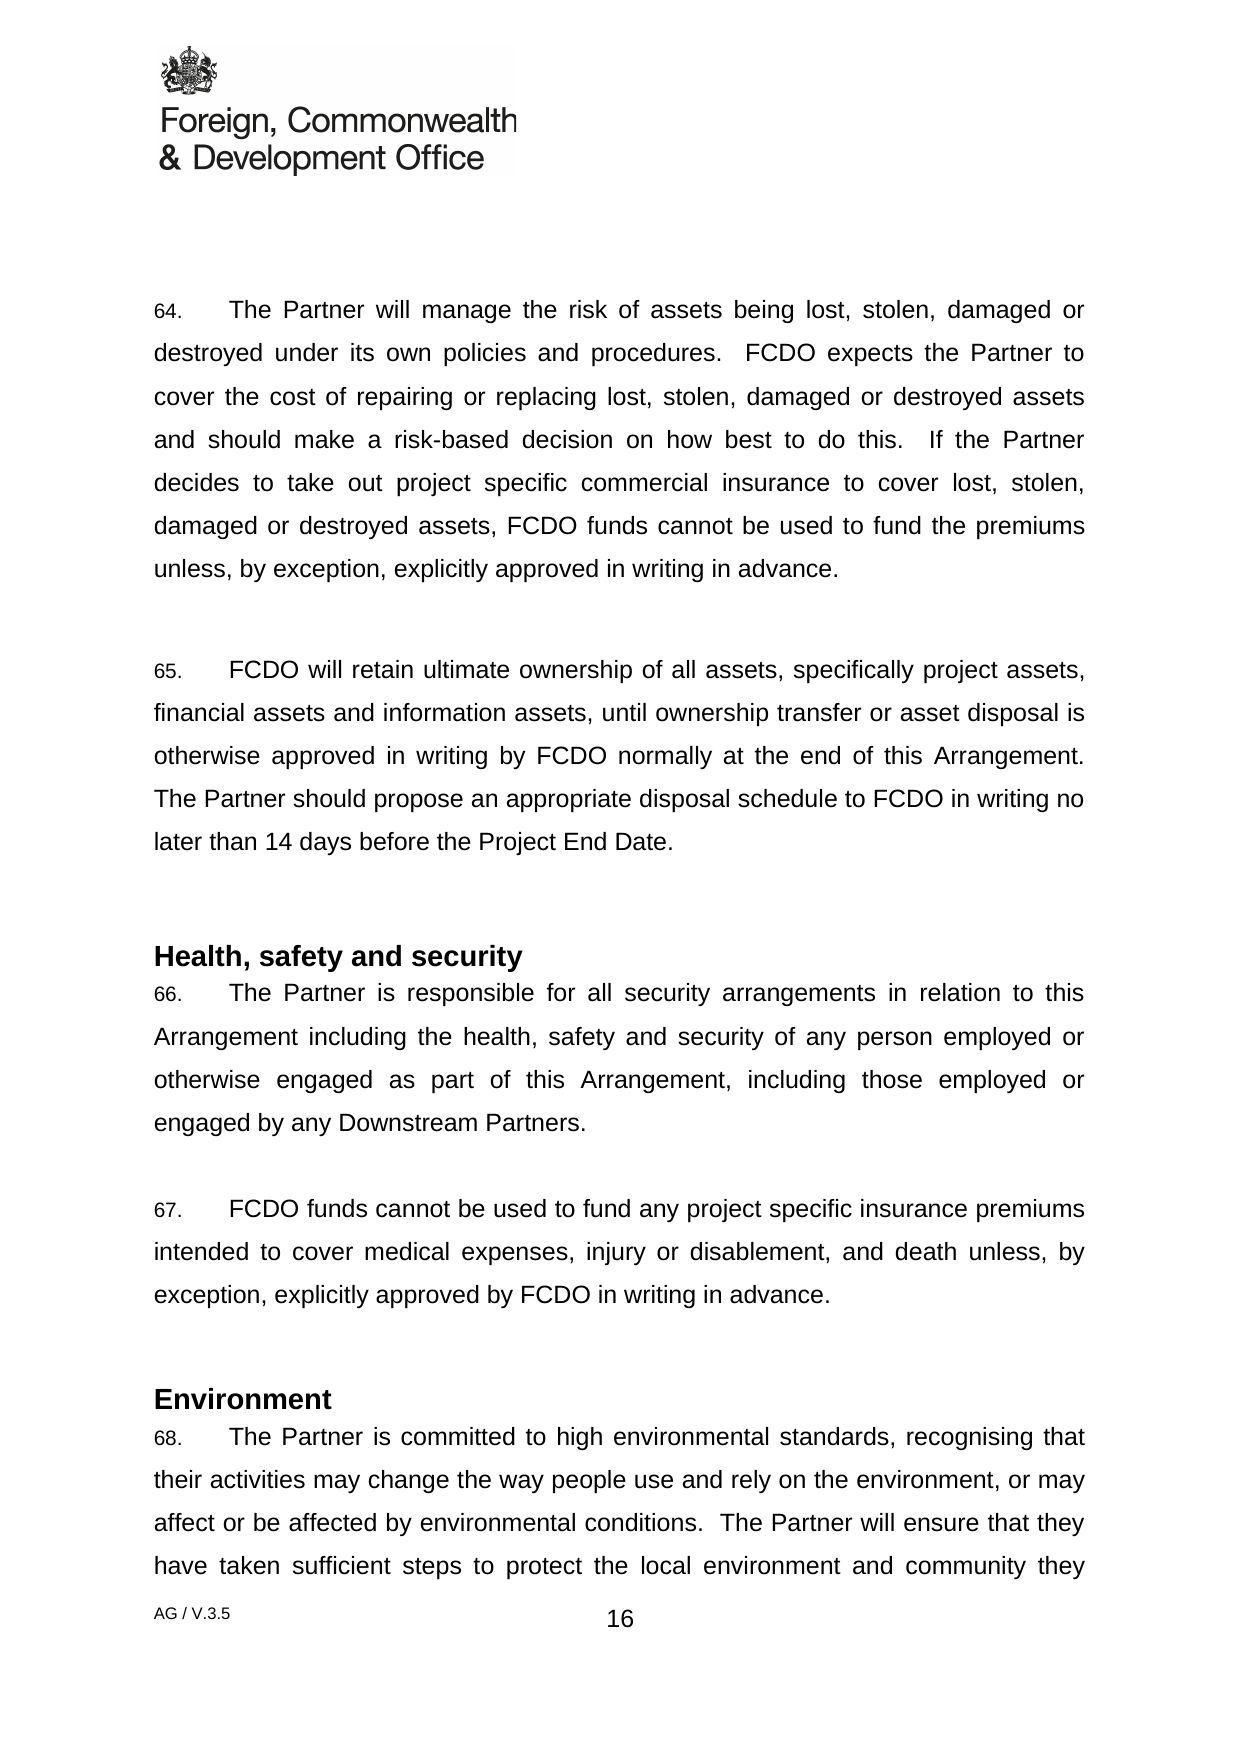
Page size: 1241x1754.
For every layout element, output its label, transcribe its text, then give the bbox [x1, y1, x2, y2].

list The Partner will manage the risk of assets being lost, stolen, damaged or destroyed under its own policies and procedures. FCDO expects the Partner to cover the cost of repairing or replacing lost, stolen, damaged or destroyed assets and should make a risk-based decision on how best to do this. If the Partner decides to take out project specific commercial insurance to cover lost, stolen, damaged or destroyed assets, FCDO funds cannot be used to fund the premiums unless, by exception, explicitly approved in writing in advance. [153, 295, 1087, 583]
list FCDO funds cannot be used to fund any project specific insurance premiums intended to cover medical expenses, injury or disablement, and death unless, by exception, explicitly approved by FCDO in writing in advance. [153, 1194, 1087, 1309]
subtitle Health, safety and security [153, 938, 1087, 972]
list The Partner is committed to high environmental standards, recognising that their activities may change the way people use and rely on the environment, or may affect or be affected by environmental conditions. The Partner will ensure that they have taken sufficient steps to protect the local environment and community they [153, 1422, 1087, 1580]
subtitle Environment [153, 1382, 1087, 1415]
list FCDO will retain ultimate ownership of all assets, specifically project assets, financial assets and information assets, until ownership transfer or asset disposal is otherwise approved in writing by FCDO normally at the end of this Arrangement. The Partner should propose an appropriate disposal schedule to FCDO in writing no later than 14 days before the Project End Date. [153, 655, 1087, 856]
list The Partner is responsible for all security arrangements in relation to this Arrangement including the health, safety and security of any person employed or otherwise engaged as part of this Arrangement, including those employed or engaged by any Downstream Partners. [153, 978, 1087, 1136]
